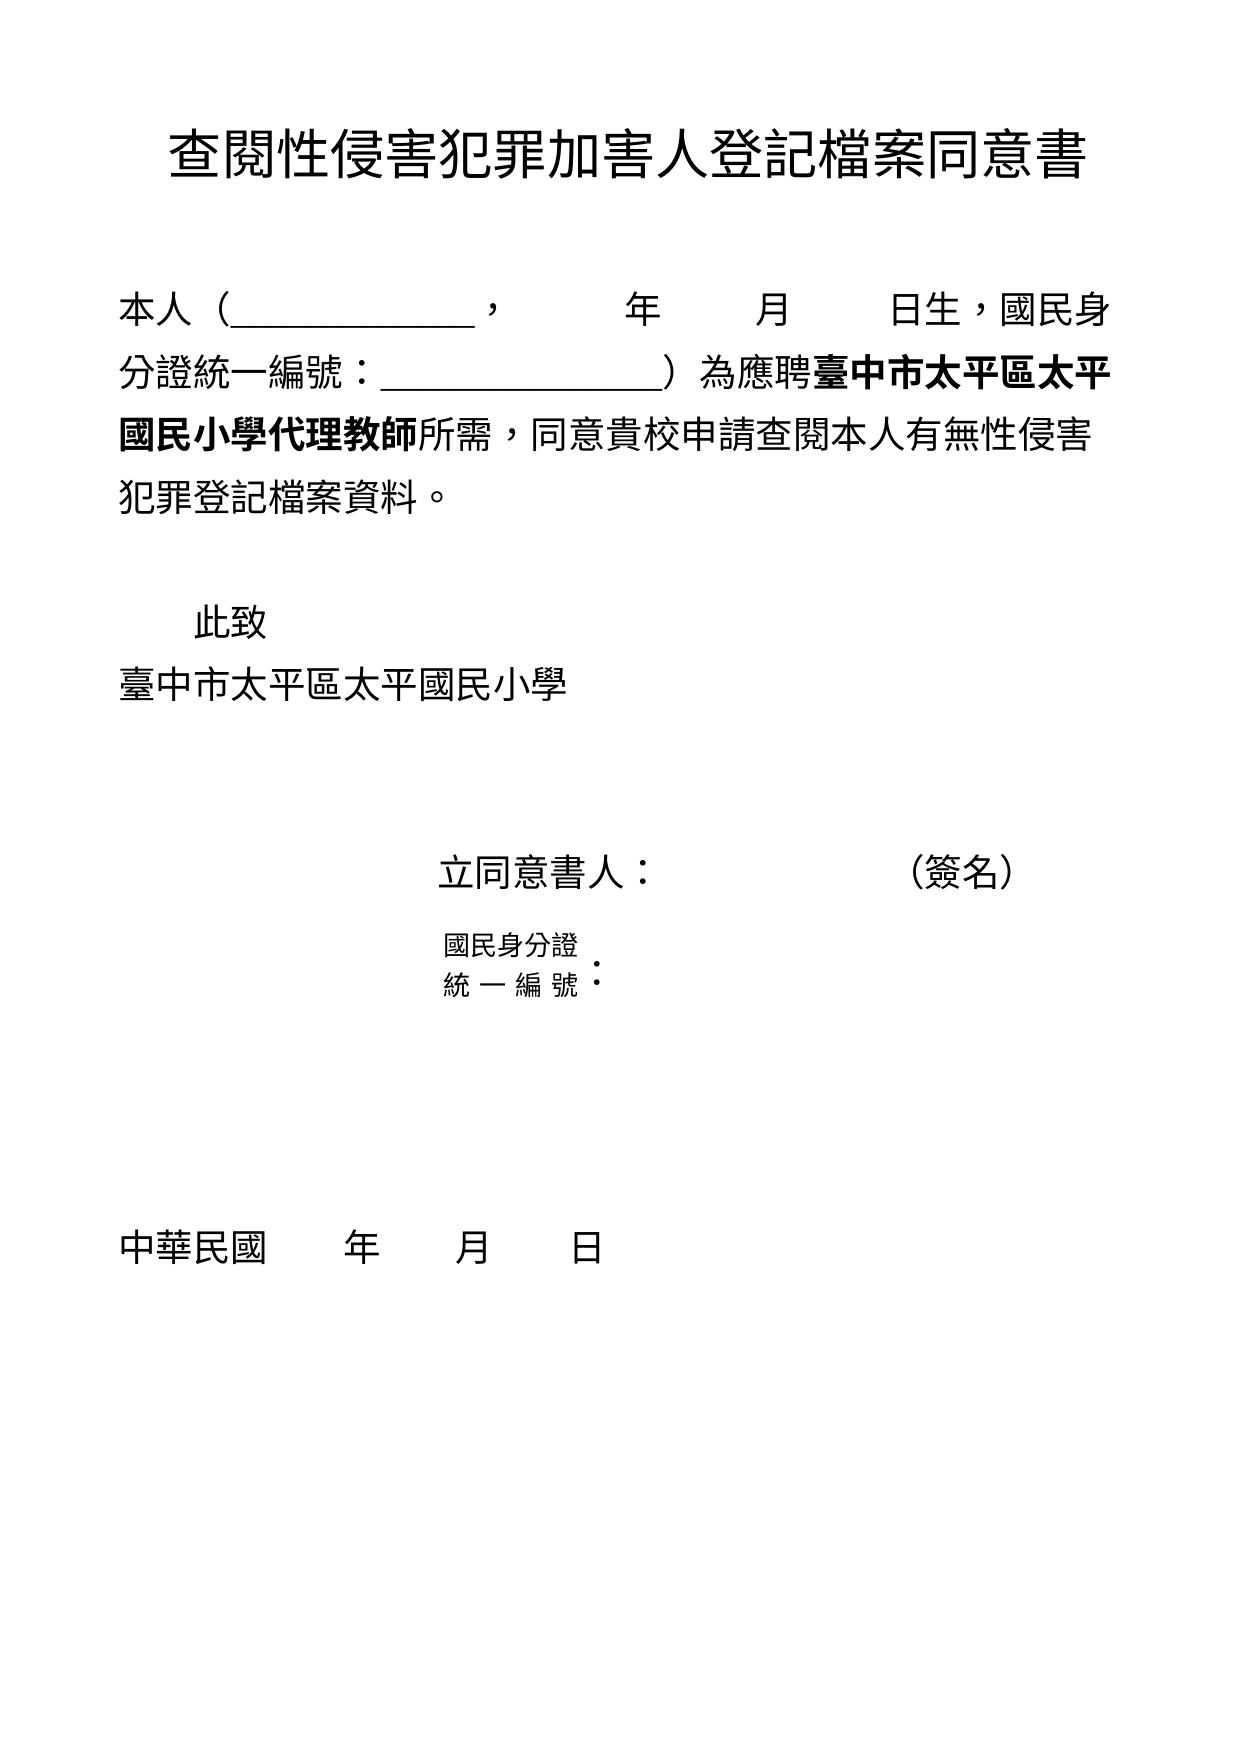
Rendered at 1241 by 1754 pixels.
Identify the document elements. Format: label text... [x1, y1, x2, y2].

text 臺中市太平區太平國民小學 [118, 641, 1122, 703]
text 國民身分證統一編號： [118, 891, 1122, 1016]
text 此致 [118, 578, 1122, 641]
text 中華民國 年 月 日 [118, 1203, 1047, 1266]
text 本人（_____________， 年 月 日生，國民身分證統一編號：_______________）為應聘臺中市太平區太平國民小學代理教師所需，同意貴校申請查閱本人有無性侵害犯罪登記檔案資料。 [118, 266, 1122, 516]
text 查閱性侵害犯罪加害人登記檔案同意書 [118, 78, 1138, 203]
text 立同意書人： （簽名） [118, 828, 1122, 891]
